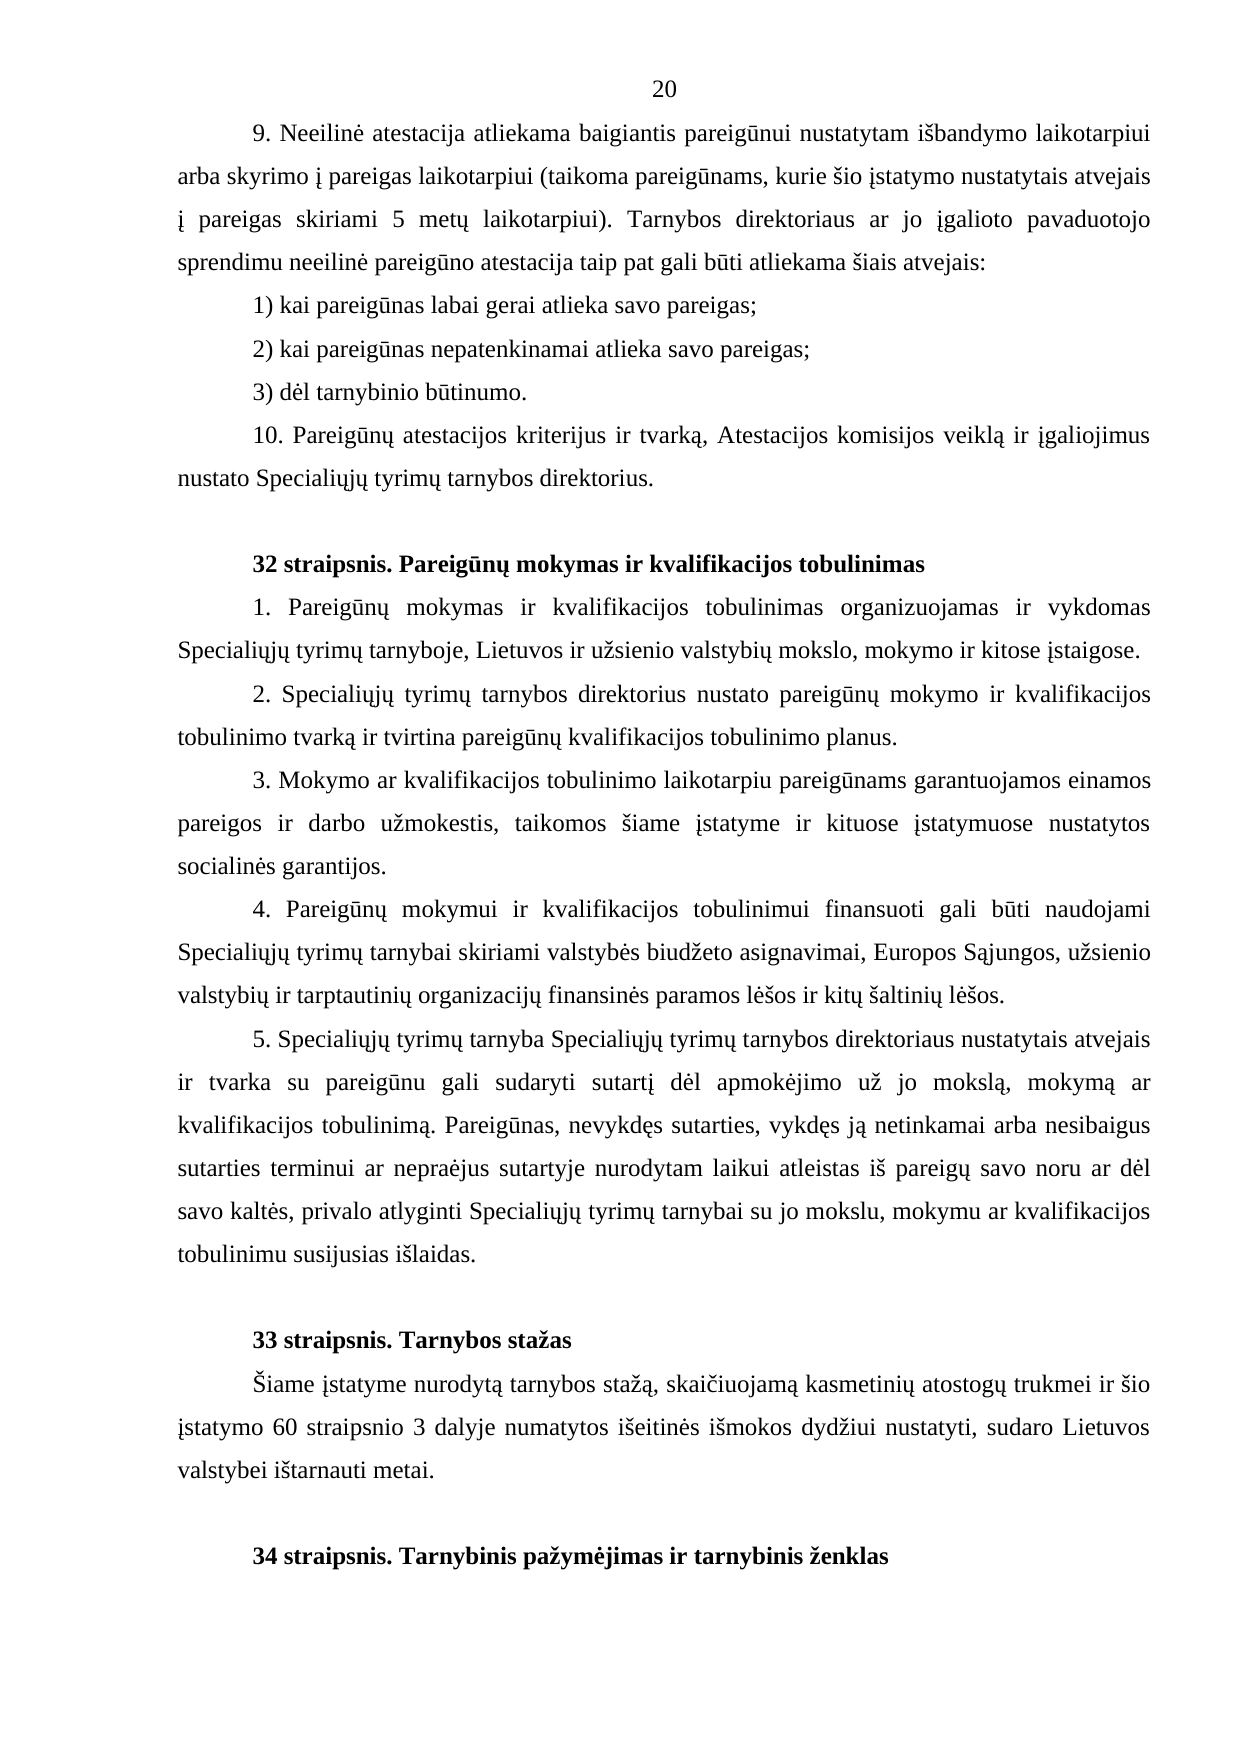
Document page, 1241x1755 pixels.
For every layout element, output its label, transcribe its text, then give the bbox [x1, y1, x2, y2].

text 5. Specialiųjų tyrimų tarnyba Specialiųjų tyrimų tarnybos direktoriaus nustatytais atvejais ir tvarka su pareigūnu gali sudaryti sutartį dėl apmokėjimo už jo mokslą, mokymą ar kvalifikacijos tobulinimą. Pareigūnas, nevykdęs sutarties, vykdęs ją netinkamai arba nesibaigus sutarties terminui ar nepraėjus sutartyje nurodytam laikui atleistas iš pareigų savo noru ar dėl savo kaltės, privalo atlyginti Specialiųjų tyrimų tarnybai su jo mokslu, mokymu ar kvalifikacijos tobulinimu susijusias išlaidas. [177, 1024, 1152, 1268]
text 2) kai pareigūnas nepatenkinamai atlieka savo pareigas; [177, 334, 1152, 362]
text 33 straipsnis. Tarnybos stažas [177, 1326, 1152, 1354]
text 34 straipsnis. Tarnybinis pažymėjimas ir tarnybinis ženklas [177, 1541, 1152, 1570]
text 10. Pareigūnų atestacijos kriterijus ir tvarką, Atestacijos komisijos veiklą ir įgaliojimus nustato Specialiųjų tyrimų tarnybos direktorius. [177, 420, 1152, 492]
text 32 straipsnis. Pareigūnų mokymas ir kvalifikacijos tobulinimas [177, 549, 1152, 578]
text 1. Pareigūnų mokymas ir kvalifikacijos tobulinimas organizuojamas ir vykdomas Specialiųjų tyrimų tarnyboje, Lietuvos ir užsienio valstybių mokslo, mokymo ir kitose įstaigose. [177, 592, 1152, 664]
text 9. Neeilinė atestacija atliekama baigiantis pareigūnui nustatytam išbandymo laikotarpiui arba skyrimo į pareigas laikotarpiui (taikoma pareigūnams, kurie šio įstatymo nustatytais atvejais į pareigas skiriami 5 metų laikotarpiui). Tarnybos direktoriaus ar jo įgalioto pavaduotojo sprendimu neeilinė pareigūno atestacija taip pat gali būti atliekama šiais atvejais: [177, 118, 1152, 276]
text 1) kai pareigūnas labai gerai atlieka savo pareigas; [177, 291, 1152, 319]
text 3. Mokymo ar kvalifikacijos tobulinimo laikotarpiu pareigūnams garantuojamos einamos pareigos ir darbo užmokestis, taikomos šiame įstatyme ir kituose įstatymuose nustatytos socialinės garantijos. [177, 765, 1152, 880]
text 2. Specialiųjų tyrimų tarnybos direktorius nustato pareigūnų mokymo ir kvalifikacijos tobulinimo tvarką ir tvirtina pareigūnų kvalifikacijos tobulinimo planus. [177, 679, 1152, 751]
text 3) dėl tarnybinio būtinumo. [177, 377, 1152, 406]
text Šiame įstatyme nurodytą tarnybos stažą, skaičiuojamą kasmetinių atostogų trukmei ir šio įstatymo 60 straipsnio 3 dalyje numatytos išeitinės išmokos dydžiui nustatyti, sudaro Lietuvos valstybei ištarnauti metai. [177, 1369, 1152, 1484]
text 4. Pareigūnų mokymui ir kvalifikacijos tobulinimui finansuoti gali būti naudojami Specialiųjų tyrimų tarnybai skiriami valstybės biudžeto asignavimai, Europos Sąjungos, užsienio valstybių ir tarptautinių organizacijų finansinės paramos lėšos ir kitų šaltinių lėšos. [177, 894, 1152, 1009]
